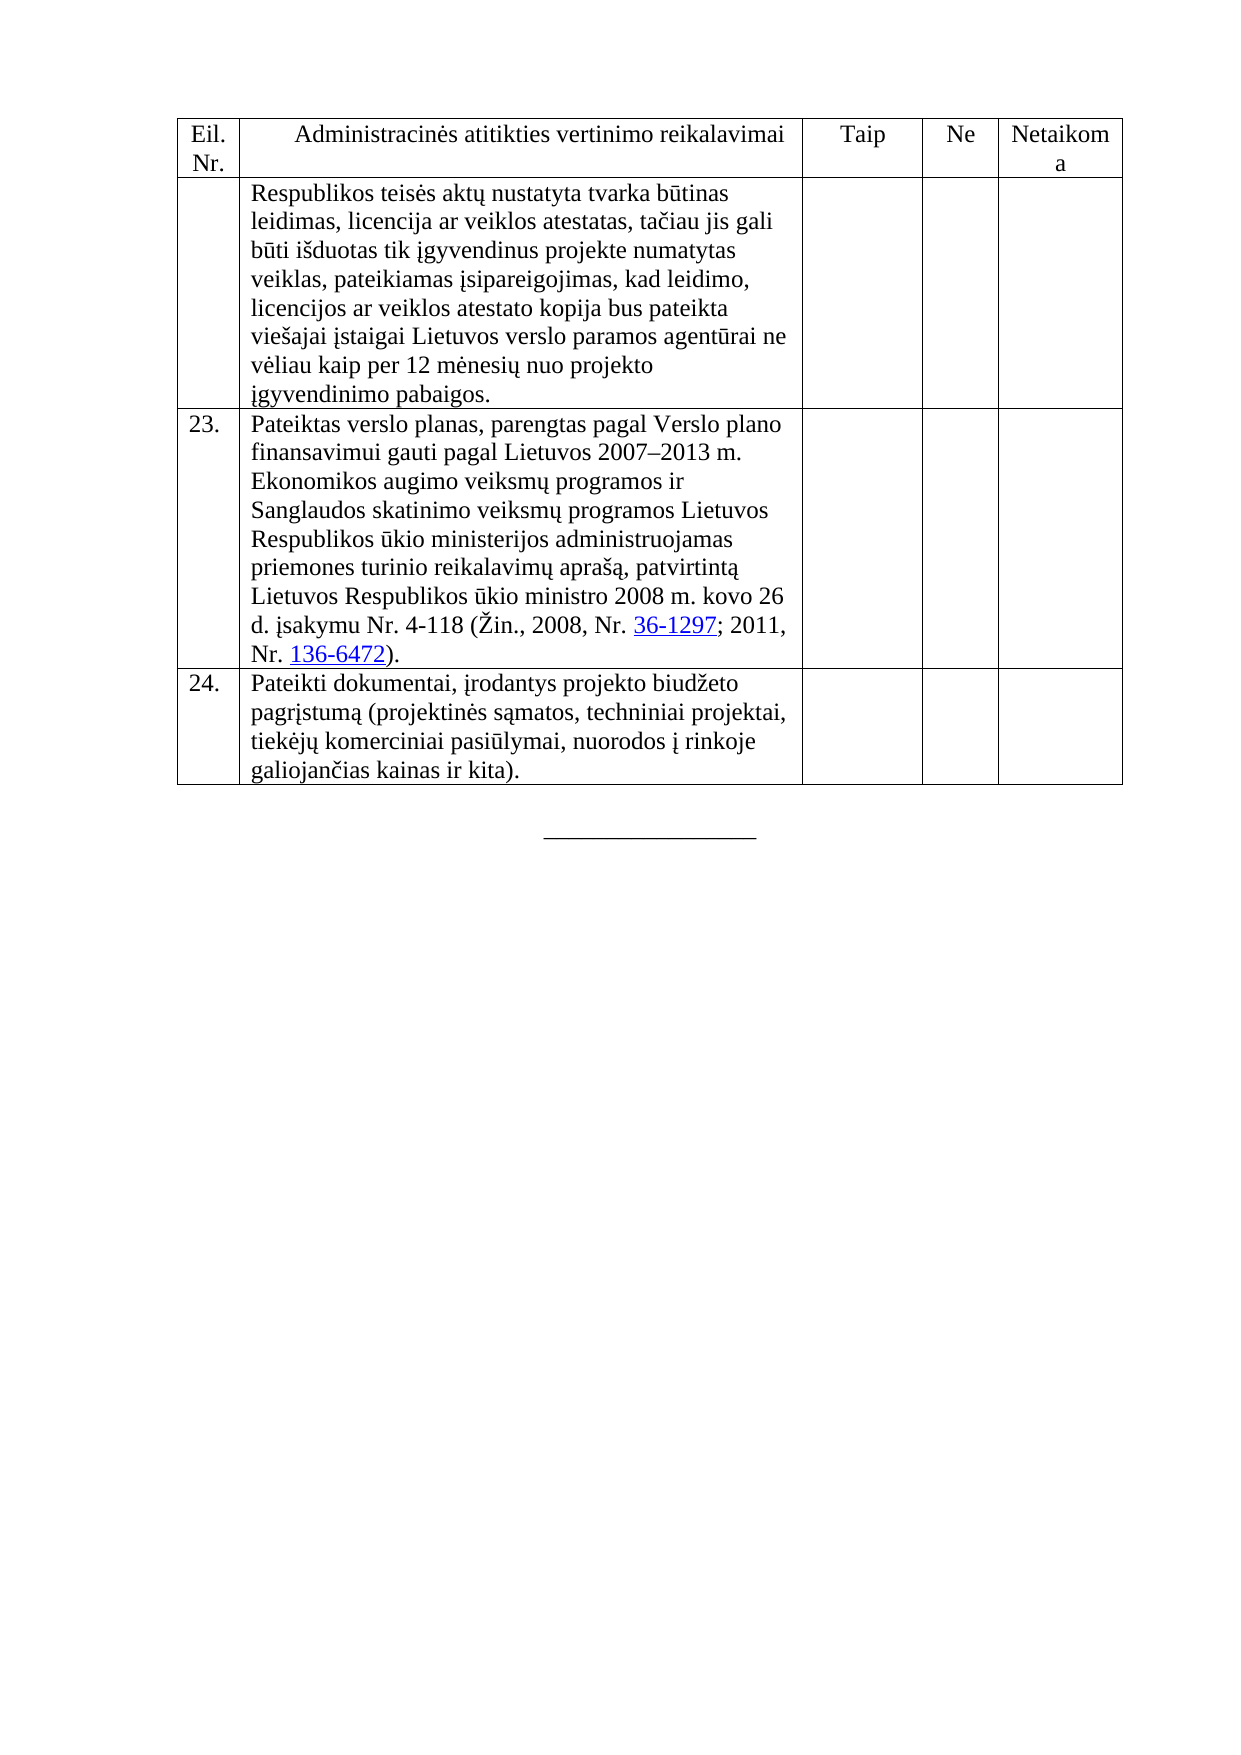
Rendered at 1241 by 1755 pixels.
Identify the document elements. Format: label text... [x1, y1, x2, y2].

table_cell [803, 669, 922, 783]
table_cell [999, 669, 1122, 783]
table_cell Respublikos teisės aktų nustatyta tvarka būtinas leidimas, licencija ar veiklos atestatas, tačiau jis gali būti išduotas tik įgyvendinus projekte numatytas veiklas, pateikiamas įsipareigojimas, kad leidimo, licencijos ar veiklos atestato kopija bus pateikta viešajai įstaigai Lietuvos verslo paramos agentūrai ne vėliau kaip per 12 mėnesių nuo projekto įgyvendinimo pabaigos. [240, 178, 802, 408]
table_cell [999, 409, 1122, 667]
table_cell Pateiktas verslo planas, parengtas pagal Verslo plano finansavimui gauti pagal Lietuvos 2007–2013 m. Ekonomikos augimo veiksmų programos ir Sanglaudos skatinimo veiksmų programos Lietuvos Respublikos ūkio ministerijos administruojamas priemones turinio reikalavimų aprašą, patvirtintą Lietuvos Respublikos ūkio ministro 2008 m. kovo 26 d. įsakymu Nr. 4-118 (Žin., 2008, Nr. 36-1297; 2011, Nr. 136-6472). [240, 409, 802, 667]
table_cell 23. [178, 409, 239, 667]
table_header Eil. Nr. [178, 119, 239, 177]
table_cell 24. [178, 669, 239, 783]
table_cell [923, 178, 998, 408]
table_header Taip [803, 119, 922, 177]
text _________________ [177, 813, 1122, 842]
table_cell [923, 669, 998, 783]
table_cell [178, 178, 239, 408]
table_cell [803, 178, 922, 408]
table_cell [803, 409, 922, 667]
table_cell Pateikti dokumentai, įrodantys projekto biudžeto pagrįstumą (projektinės sąmatos, techniniai projektai, tiekėjų komerciniai pasiūlymai, nuorodos į rinkoje galiojančias kainas ir kita). [240, 669, 802, 783]
table_cell [923, 409, 998, 667]
table_header Ne [923, 119, 998, 177]
table_cell [999, 178, 1122, 408]
table_header Netaikoma [999, 119, 1122, 177]
table_header Administracinės atitikties vertinimo reikalavimai [240, 119, 802, 177]
